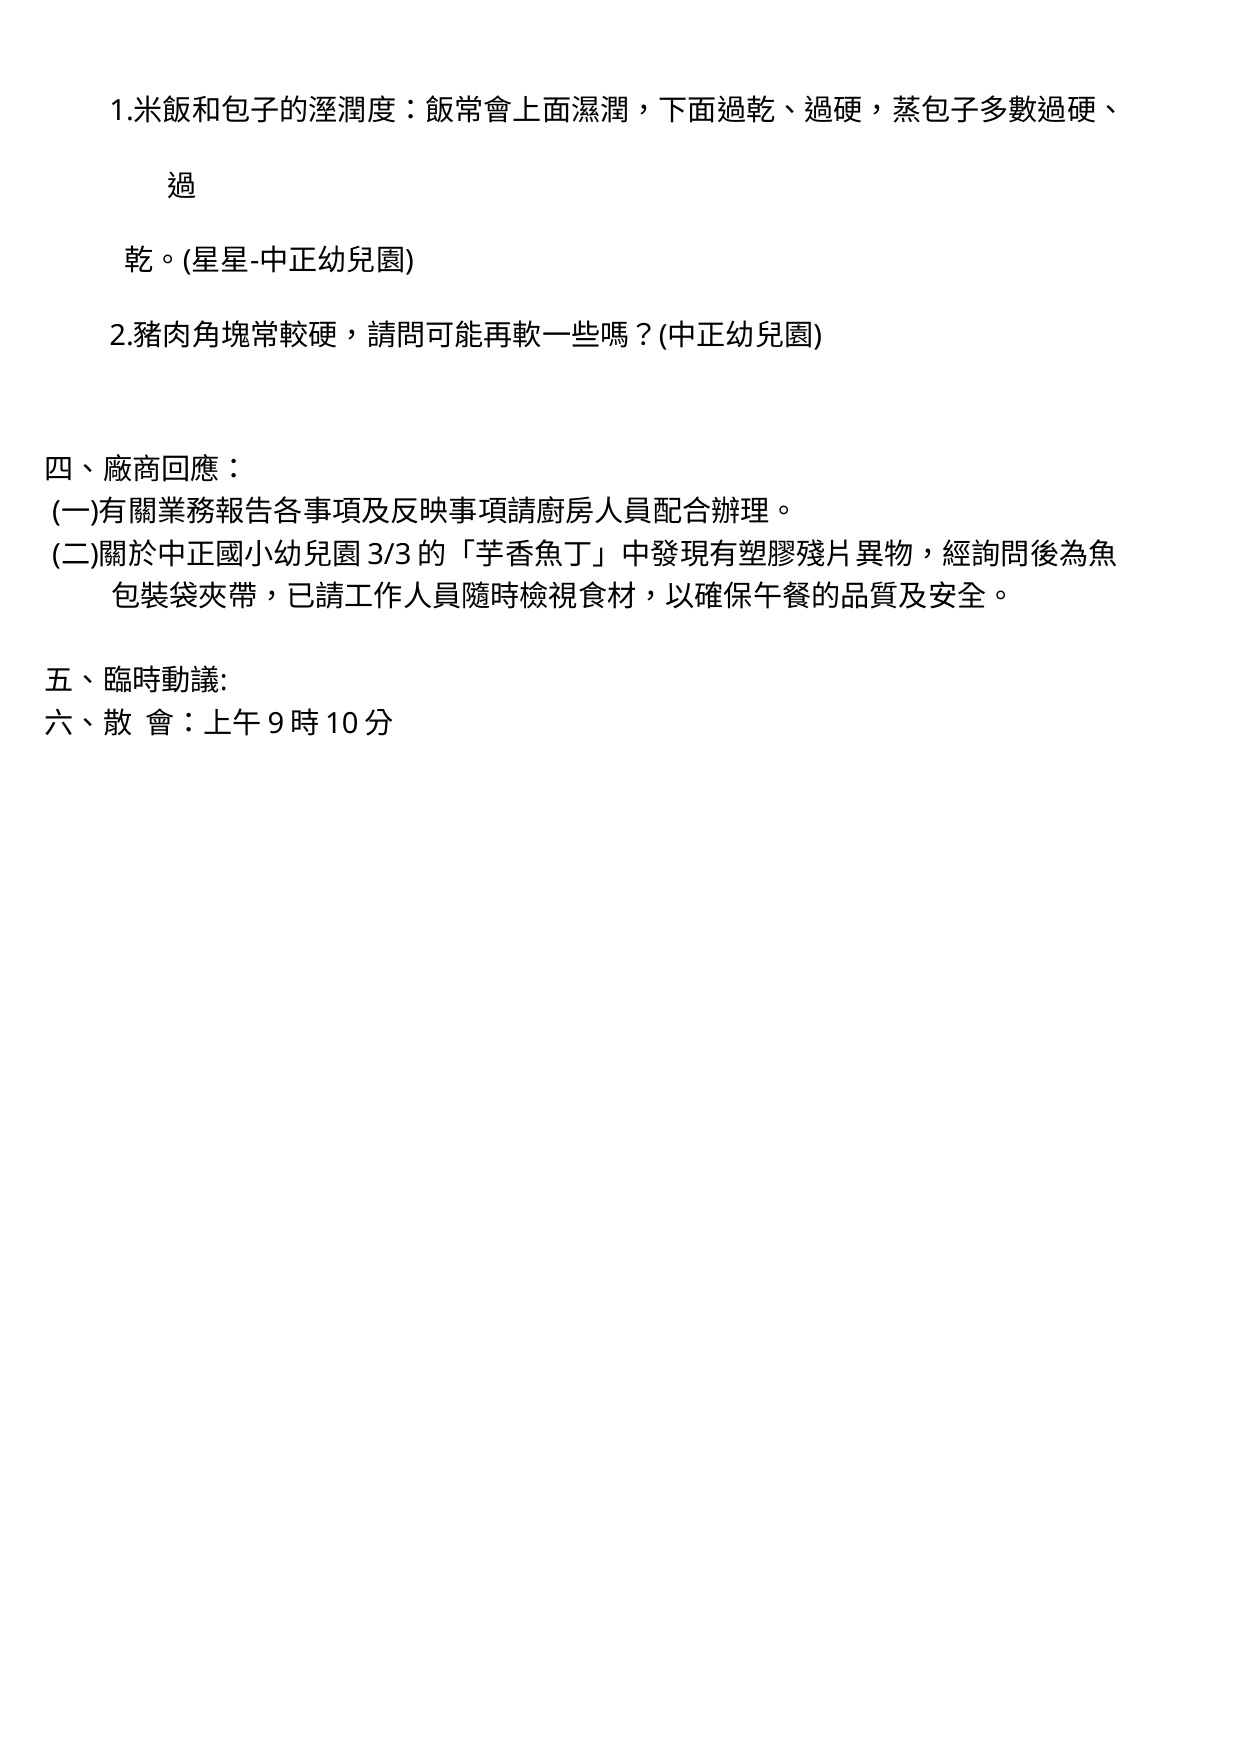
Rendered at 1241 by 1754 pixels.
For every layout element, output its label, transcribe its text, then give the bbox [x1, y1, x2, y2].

text 五、臨時動議: [29, 657, 1152, 699]
text (一)有關業務報告各事項及反映事項請廚房人員配合辦理。 [29, 488, 1152, 530]
text 四、廠商回應： [29, 446, 1152, 488]
text 六、散 會：上午9時10分 [29, 699, 1152, 742]
text (二)關於中正國小幼兒園3/3的「芋香魚丁」中發現有塑膠殘片異物，經詢問後為魚 包裝袋夾帶，已請工作人員隨時檢視食材，以確保午餐的品質及安全。 [29, 530, 1152, 615]
text 1.米飯和包子的溼潤度：飯常會上面濕潤，下面過乾、過硬，蒸包子多數過硬、過 [109, 71, 1152, 221]
text 2.豬肉角塊常較硬，請問可能再軟一些嗎？(中正幼兒園) [109, 296, 1152, 371]
text 乾。(星星-中正幼兒園) [109, 221, 1152, 296]
